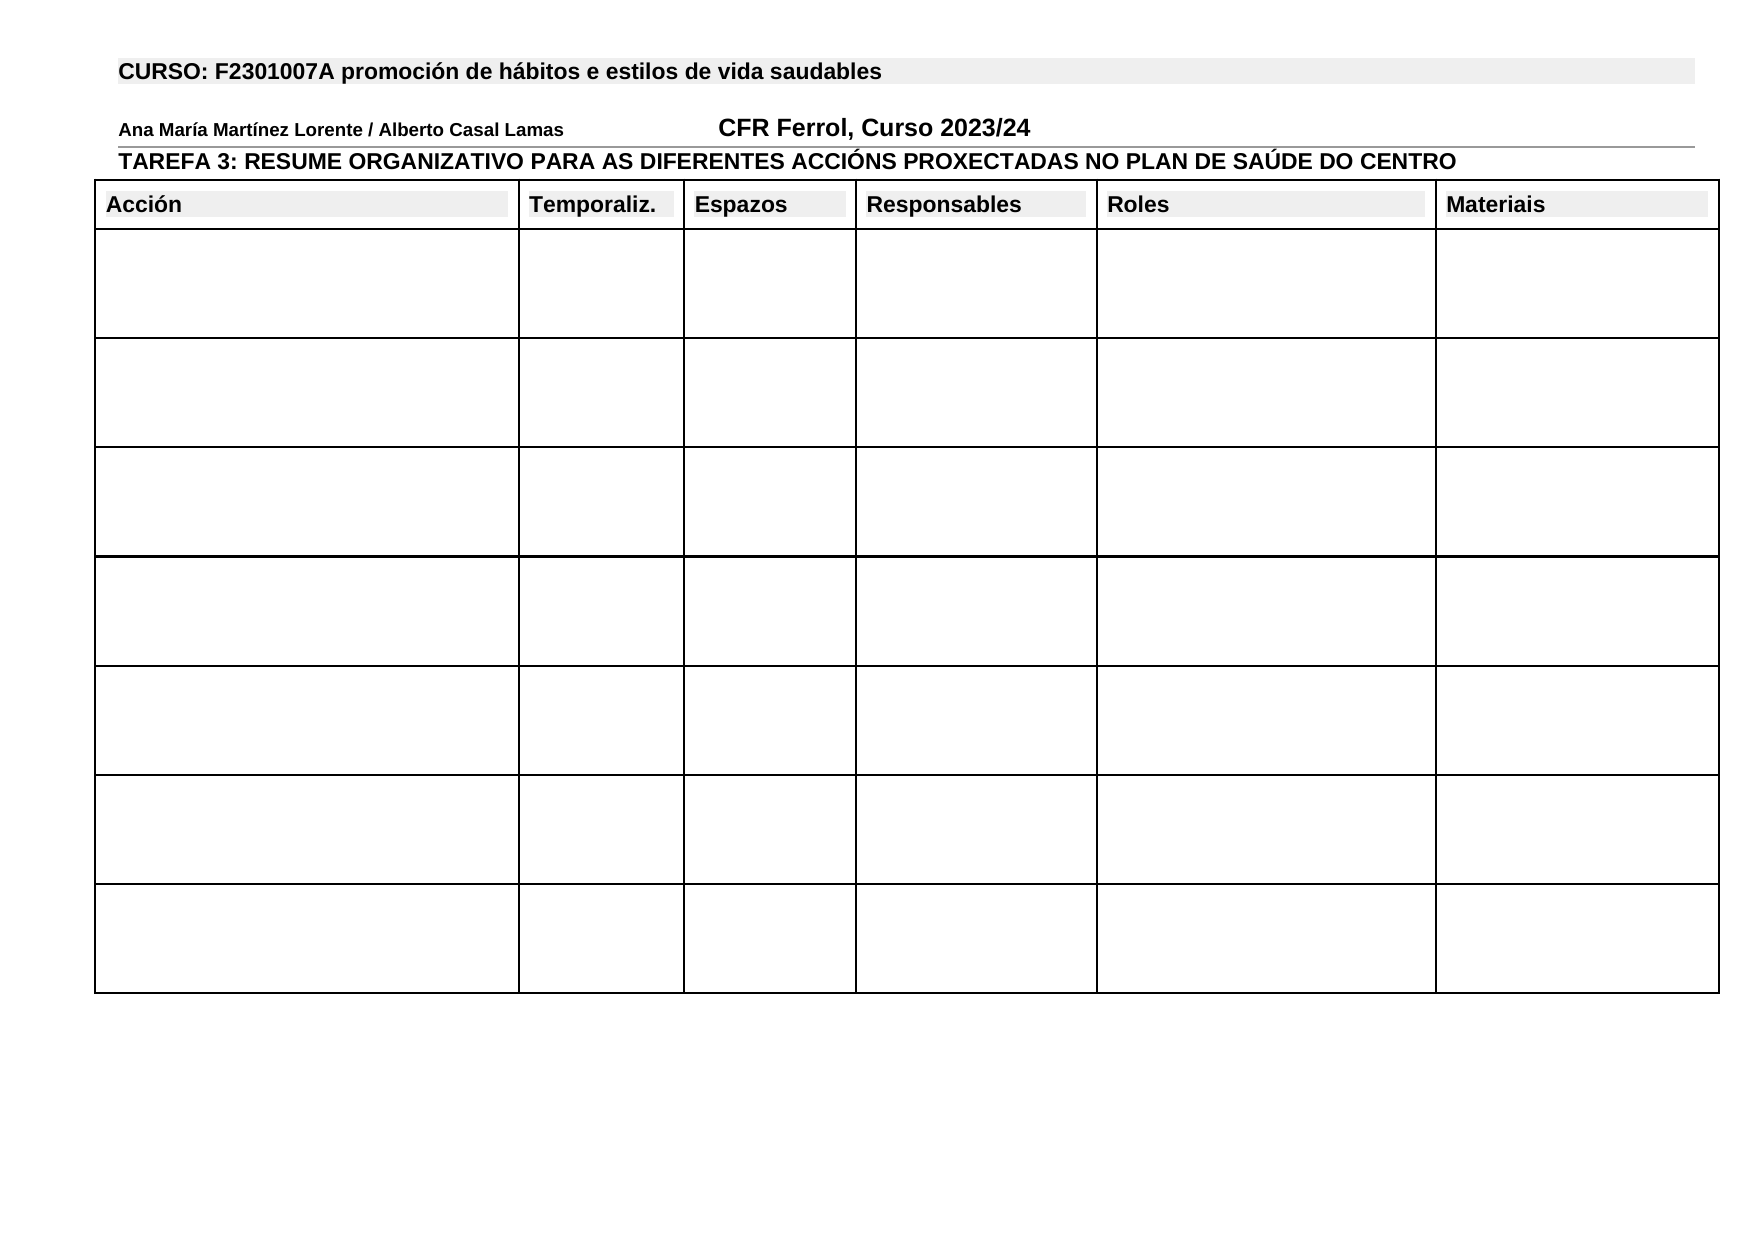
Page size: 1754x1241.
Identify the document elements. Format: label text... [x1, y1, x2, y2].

table_cell [96, 667, 518, 774]
table_cell [520, 885, 683, 992]
table_cell [1098, 230, 1435, 337]
table_cell [520, 558, 683, 664]
table_cell [685, 230, 855, 337]
table_cell [857, 339, 1096, 446]
table_cell [96, 448, 518, 555]
table_cell [1437, 885, 1718, 992]
table_cell [1437, 667, 1718, 774]
table_cell [1098, 339, 1435, 446]
table_header Espazos [685, 181, 855, 228]
table_header Acción [96, 181, 518, 228]
table_cell [685, 885, 855, 992]
table_cell [857, 558, 1096, 664]
table_cell [857, 448, 1096, 555]
table_cell [685, 339, 855, 446]
table_cell [520, 448, 683, 555]
table_cell [96, 885, 518, 992]
table_cell [1437, 558, 1718, 664]
table_cell [1098, 667, 1435, 774]
table_cell [857, 667, 1096, 774]
table_cell [96, 776, 518, 883]
table_cell [1098, 885, 1435, 992]
table_cell [520, 776, 683, 883]
table_cell [96, 230, 518, 337]
table_header Responsables [857, 181, 1096, 228]
table_header Temporaliz. [520, 181, 683, 228]
table_cell [1098, 448, 1435, 555]
table_cell [857, 230, 1096, 337]
text TAREFA 3: RESUME ORGANIZATIVO PARA AS DIFERENTES ACCIÓNS PROXECTADAS NO PLAN DE SAÚDE DO CENTRO [118, 148, 1695, 175]
table_cell [685, 667, 855, 774]
table_cell [96, 339, 518, 446]
table_cell [857, 776, 1096, 883]
table_cell [685, 776, 855, 883]
table_header Roles [1098, 181, 1435, 228]
table_cell [96, 558, 518, 664]
table_cell [1098, 558, 1435, 664]
table_header Materiais [1437, 181, 1718, 228]
table_cell [685, 448, 855, 555]
table_cell [1437, 776, 1718, 883]
table_cell [520, 230, 683, 337]
table_cell [520, 339, 683, 446]
table_cell [520, 667, 683, 774]
table_cell [685, 558, 855, 664]
table_cell [857, 885, 1096, 992]
table_cell [1437, 339, 1718, 446]
table_cell [1098, 776, 1435, 883]
table_cell [1437, 448, 1718, 555]
table_cell [1437, 230, 1718, 337]
